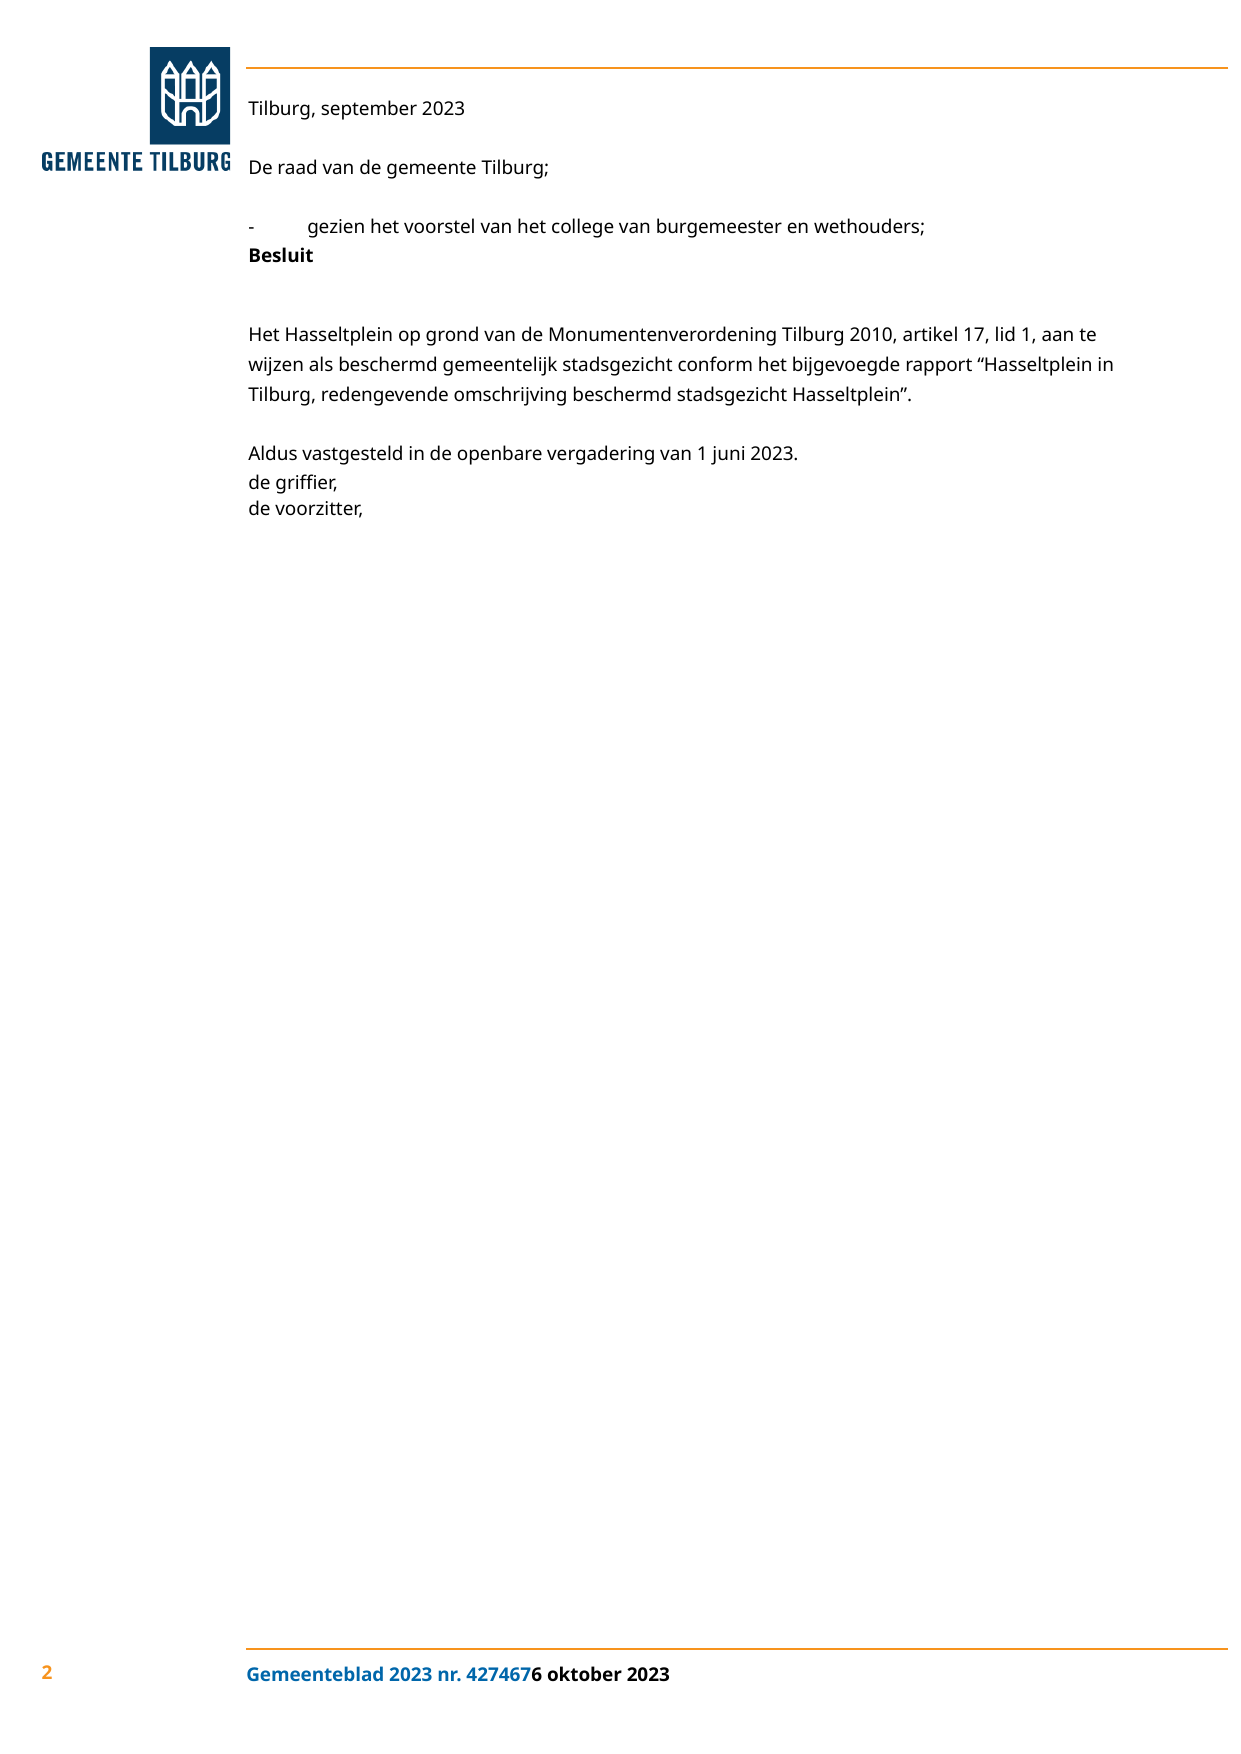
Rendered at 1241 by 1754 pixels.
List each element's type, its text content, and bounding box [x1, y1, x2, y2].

text de griffier, [248, 469, 1152, 495]
text De raad van de gemeente Tilburg; [248, 154, 1152, 180]
picture [41, 47, 231, 172]
text Het Hasseltplein op grond van de Monumentenverordening Tilburg 2010, artikel 17, lid 1, aan te wijzen als beschermd gemeentelijk stadsgezicht conform het bijgevoegde rapport “Hasseltplein in Tilburg, redengevende omschrijving beschermd stadsgezicht Hasseltplein”. [248, 322, 1152, 406]
text Besluit [248, 243, 1152, 268]
list gezien het voorstel van het college van burgemeester en wethouders; [248, 213, 1152, 239]
text Tilburg, september 2023 [248, 95, 1152, 121]
text de voorzitter, [248, 495, 1152, 521]
text Aldus vastgesteld in de openbare vergadering van 1 juni 2023. [248, 440, 1152, 466]
